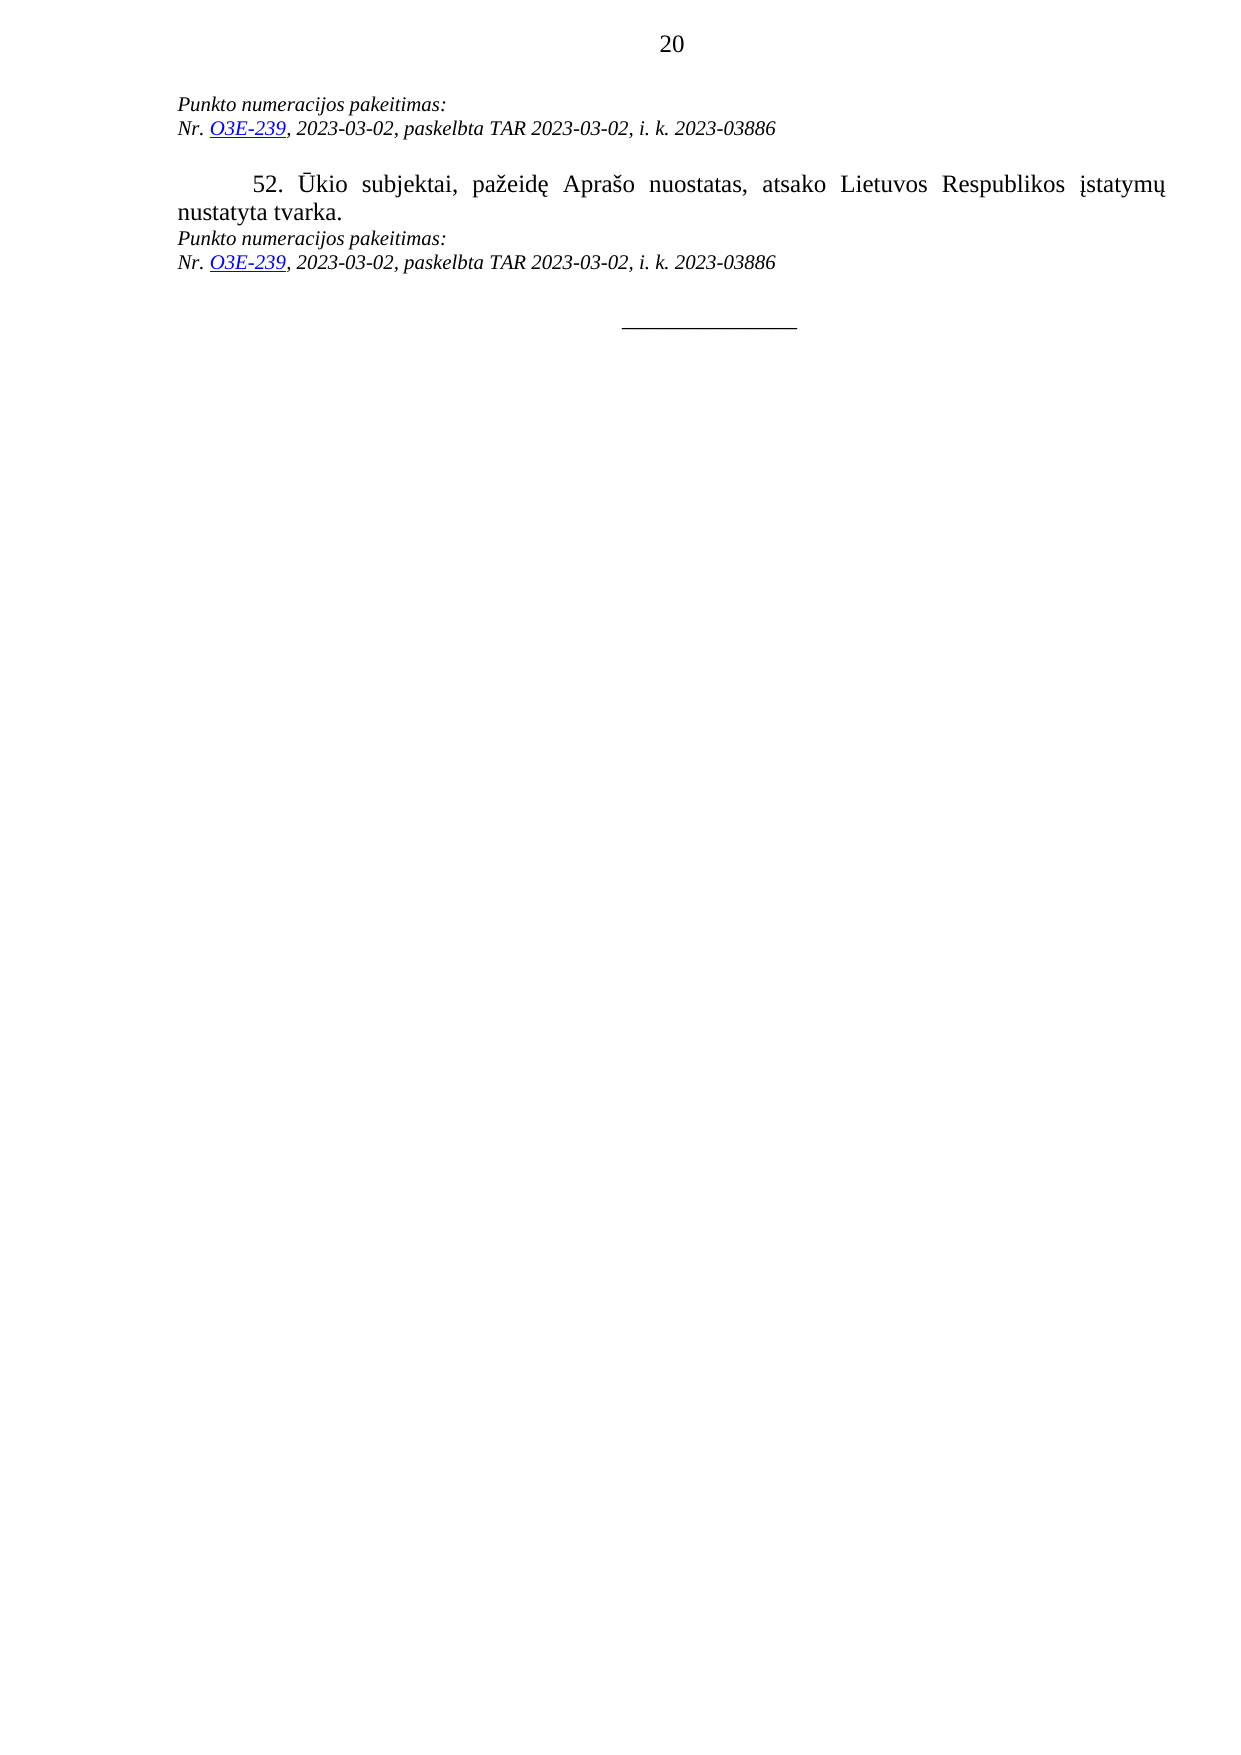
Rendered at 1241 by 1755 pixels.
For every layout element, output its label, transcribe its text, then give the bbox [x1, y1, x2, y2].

text Nr. O3E-239, 2023-03-02, paskelbta TAR 2023-03-02, i. k. 2023-03886 [177, 250, 1167, 274]
text Punkto numeracijos pakeitimas: [177, 92, 1167, 116]
text Nr. O3E-239, 2023-03-02, paskelbta TAR 2023-03-02, i. k. 2023-03886 [177, 116, 1167, 140]
text Punkto numeracijos pakeitimas: [177, 226, 1167, 250]
text 52. Ūkio subjektai, pažeidę Aprašo nuostatas, atsako Lietuvos Respublikos įstatymų nustatyta tvarka. [177, 169, 1167, 226]
text ______________ [177, 303, 1167, 332]
